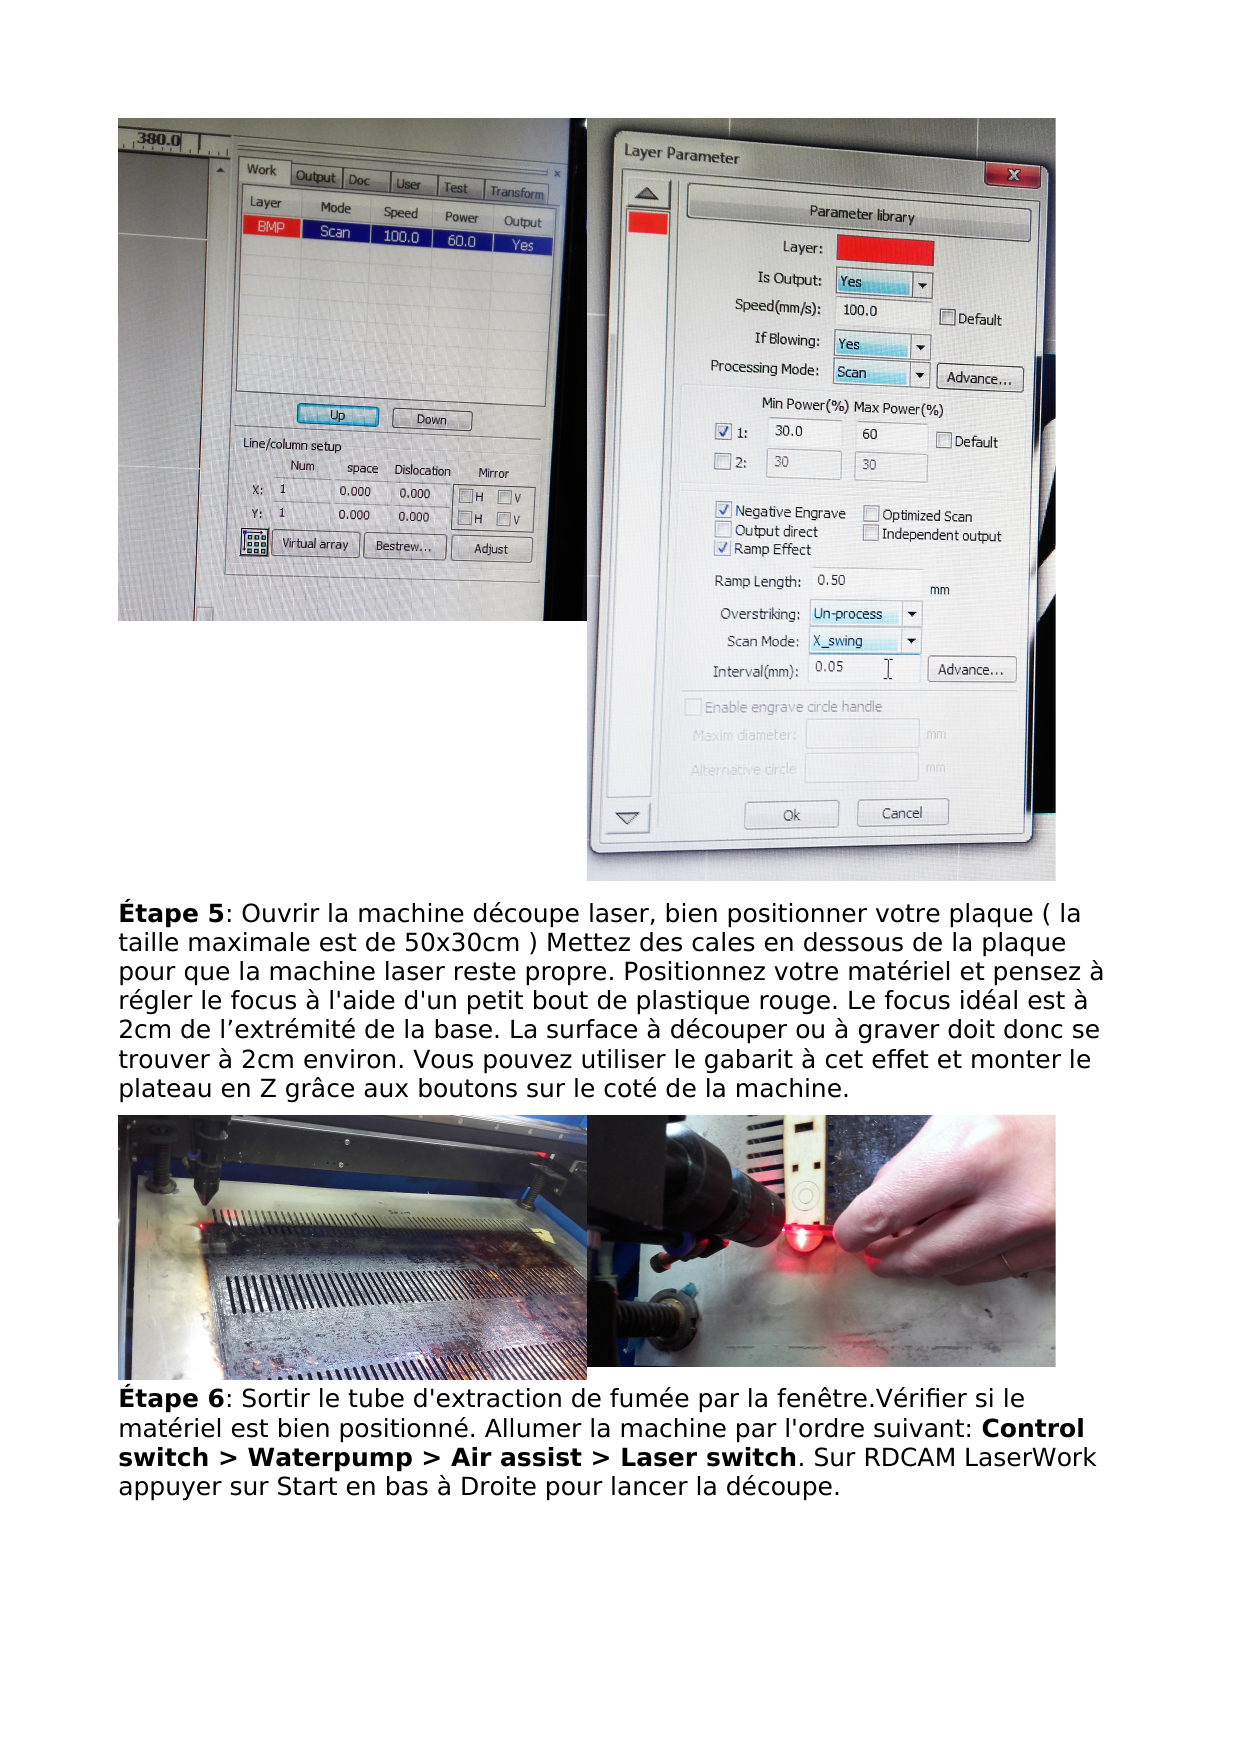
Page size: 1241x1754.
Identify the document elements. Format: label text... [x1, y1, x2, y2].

text Étape 5: Ouvrir la machine découpe laser, bien positionner votre plaque ( la taille maximale est de 50x30cm ) Mettez des cales en dessous de la plaque pour que la machine laser reste propre. Positionnez votre matériel et pensez à régler le focus à l'aide d'un petit bout de plastique rouge. Le focus idéal est à 2cm de l’extrémité de la base. La surface à découper ou à graver doit donc se trouver à 2cm environ. Vous pouvez utiliser le gabarit à cet effet et monter le plateau en Z grâce aux boutons sur le coté de la machine. [118, 899, 1122, 1103]
picture [118, 1115, 1056, 1380]
text Étape 6: Sortir le tube d'extraction de fumée par la fenêtre.Vérifier si le matériel est bien positionné. Allumer la machine par l'ordre suivant: Control switch > Waterpump > Air assist > Laser switch. Sur RDCAM LaserWork appuyer sur Start en bas à Droite pour lancer la découpe. [118, 1384, 1122, 1501]
picture [118, 118, 1056, 881]
